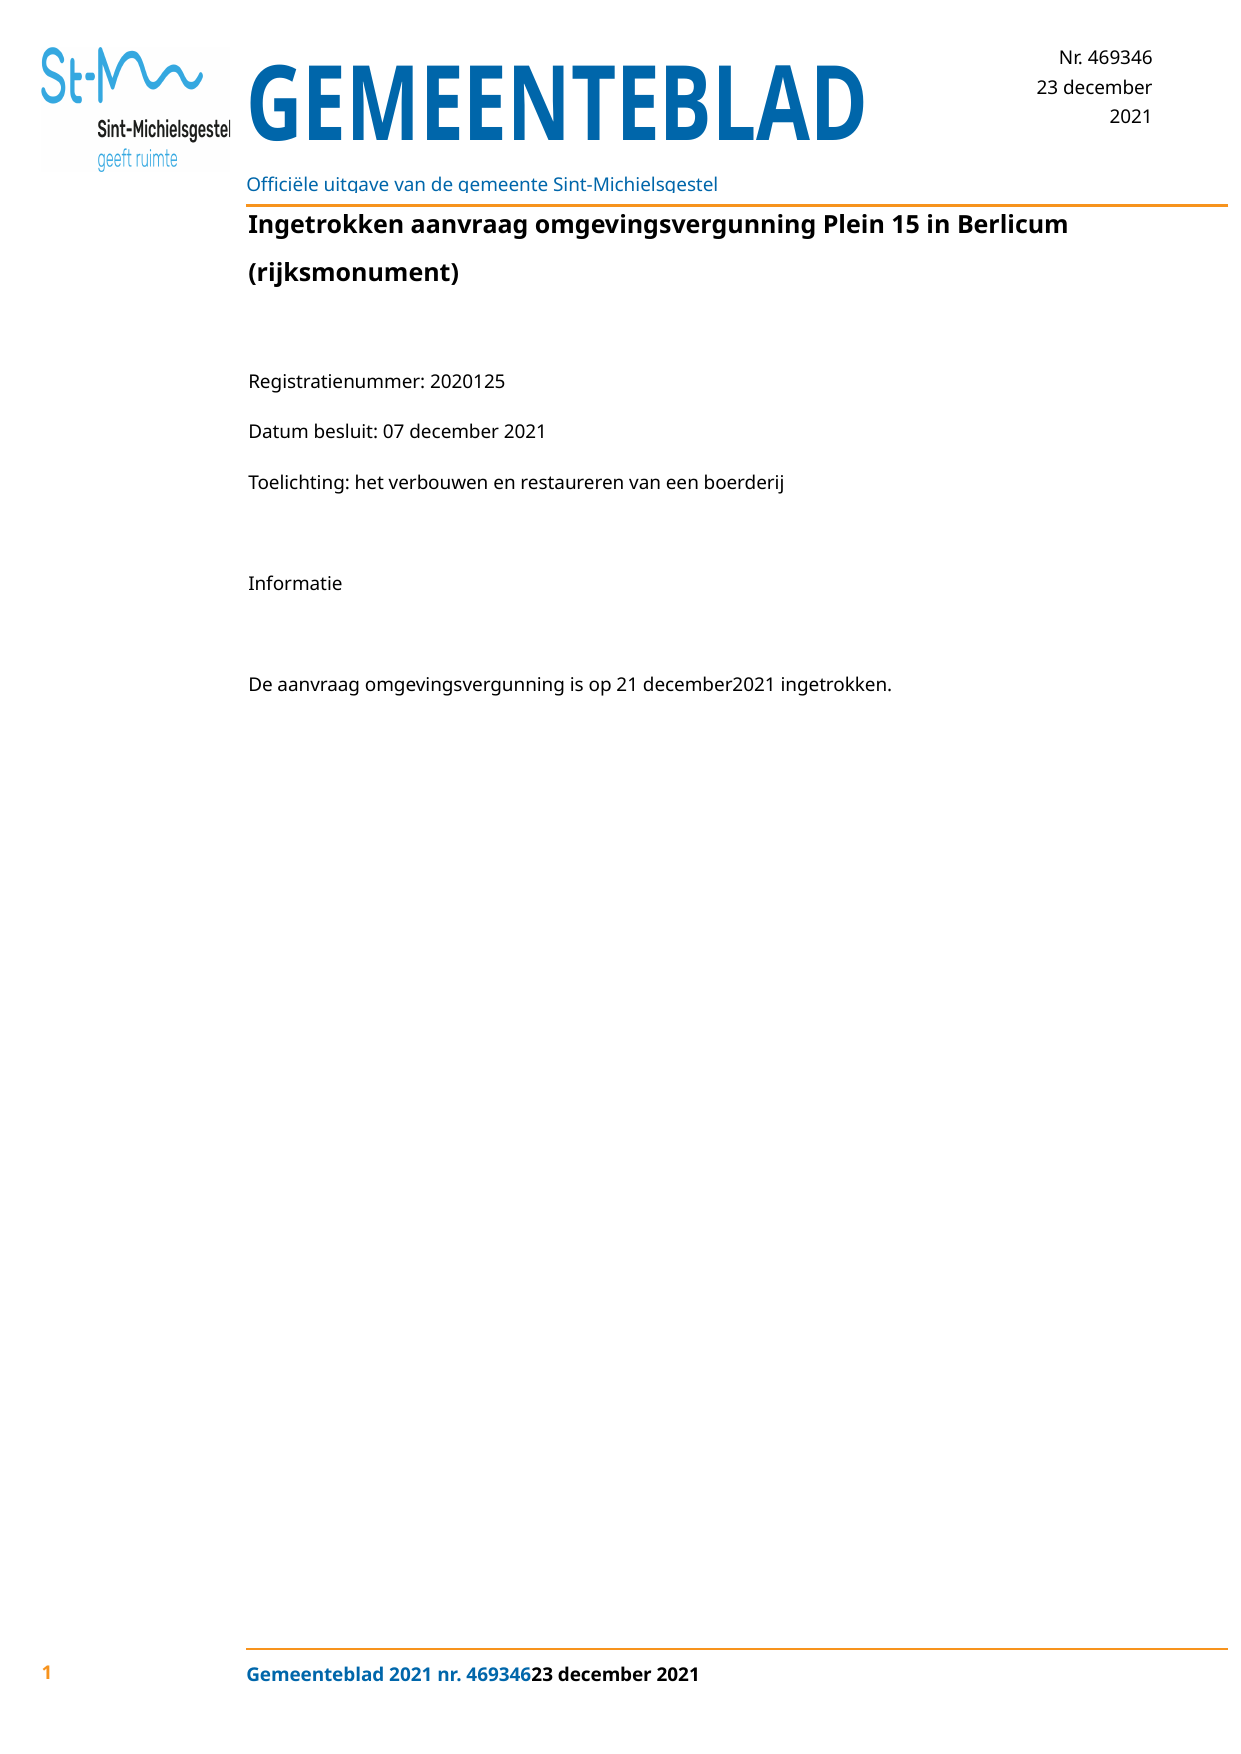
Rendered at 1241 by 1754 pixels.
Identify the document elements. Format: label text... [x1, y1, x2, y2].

text Ingetrokken aanvraag omgevingsvergunning Plein 15 in Berlicum (rijksmonument) [248, 207, 1152, 288]
text Informatie [248, 570, 1152, 596]
text De aanvraag omgevingsvergunning is op 21 december2021 ingetrokken. [248, 671, 1152, 697]
text Toelichting: het verbouwen en restaureren van een boerderij [248, 469, 1152, 495]
text Datum besluit: 07 december 2021 [248, 419, 1152, 444]
picture [41, 47, 231, 172]
text Registratienummer: 2020125 [248, 368, 1152, 394]
